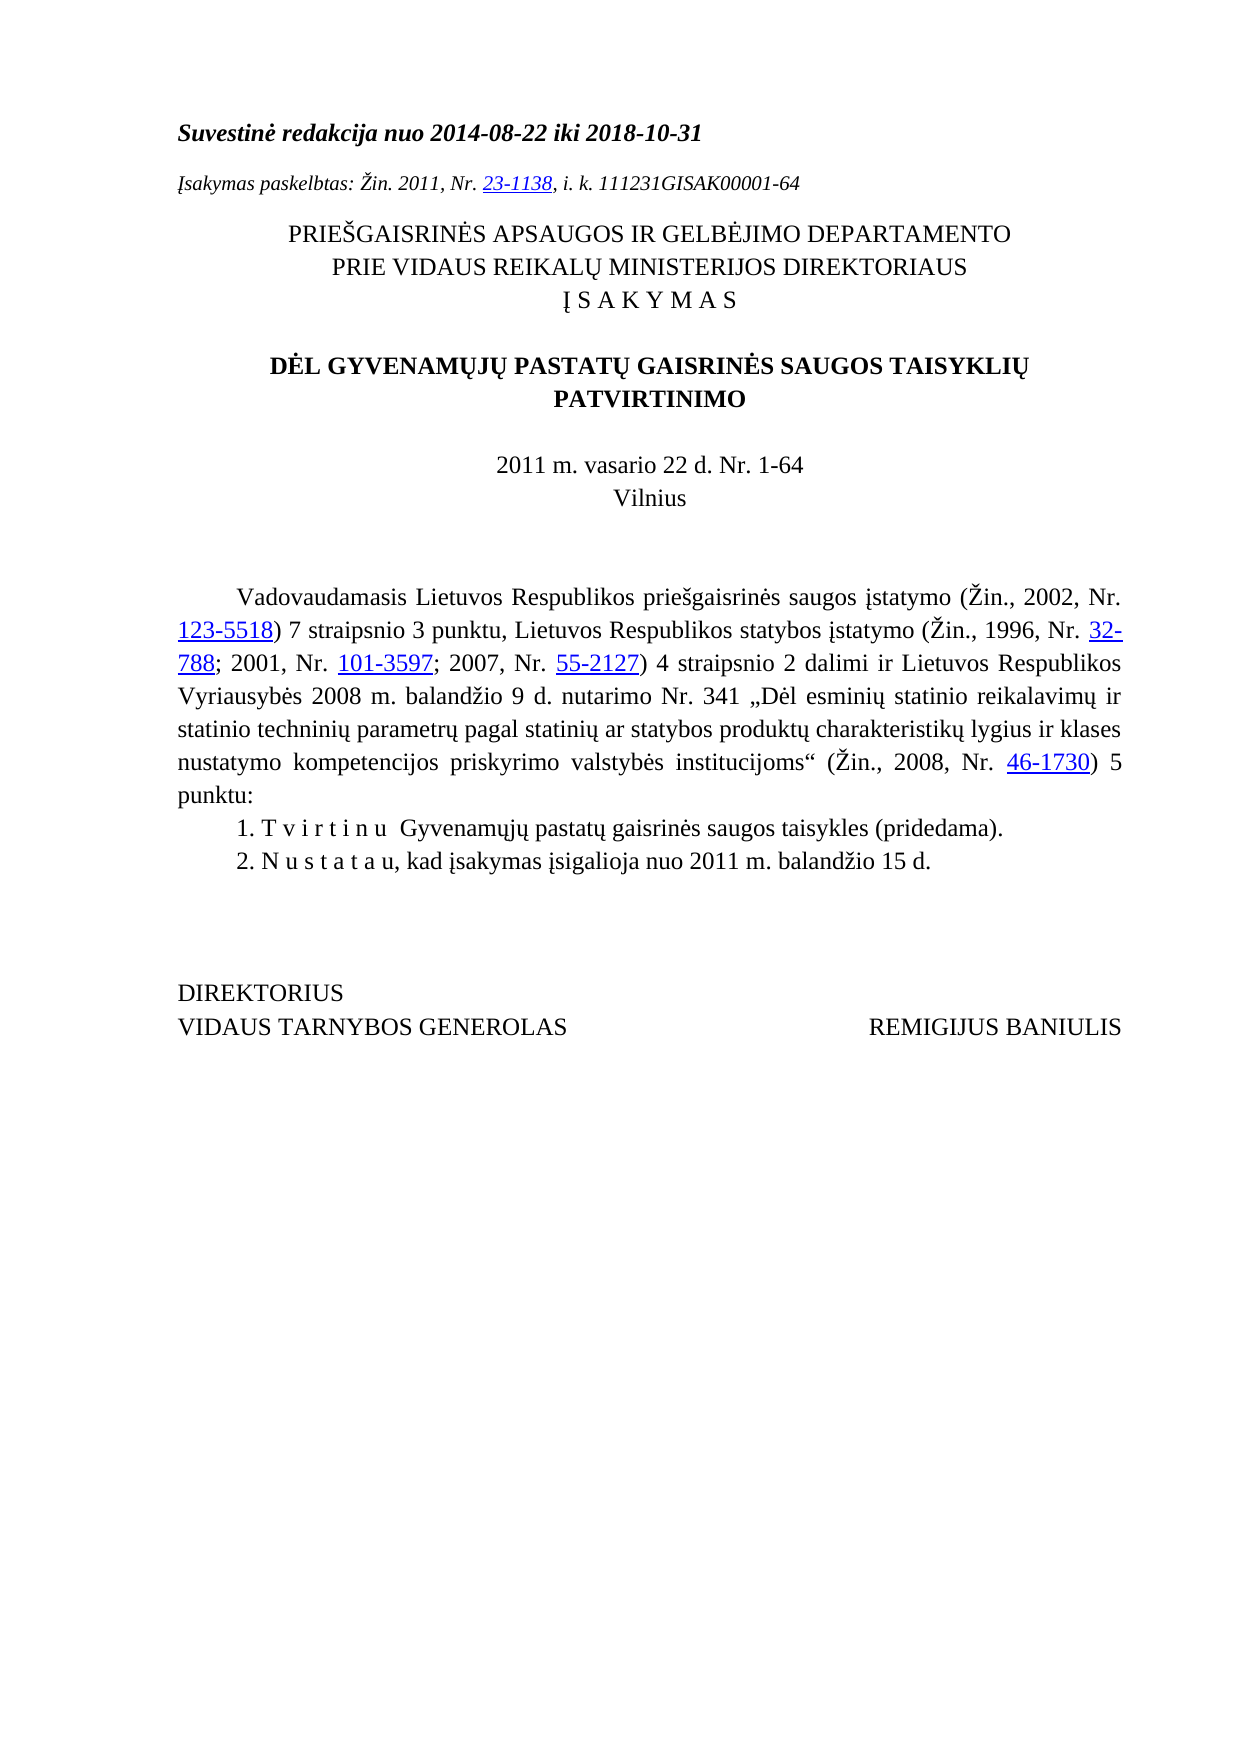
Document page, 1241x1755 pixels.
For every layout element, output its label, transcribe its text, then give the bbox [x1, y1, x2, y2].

text Direktorius [177, 978, 1122, 1007]
text Dėl GYVENAMŲJŲ PASTATŲ GAISRINĖS SAUGOS TAISYKLIŲ patvirtinimo [177, 351, 1122, 413]
text PRIE VIDAUS REIKALŲ MINISTERIJOS DIREKTORIAUS [177, 252, 1122, 281]
text Vilnius [177, 483, 1122, 512]
text vidaus tarnybos generolas Remigijus Baniulis [177, 1012, 1122, 1040]
text Suvestinė redakcija nuo 2014-08-22 iki 2018-10-31 [177, 118, 1122, 147]
text 2011 m. vasario 22 d. Nr. 1-64 [177, 450, 1122, 479]
text Vadovaudamasis Lietuvos Respublikos priešgaisrinės saugos įstatymo (Žin., 2002, Nr. 123-5518) 7 straipsnio 3 punktu, Lietuvos Respublikos statybos įstatymo (Žin., 1996, Nr. 32-788; 2001, Nr. 101-3597; 2007, Nr. 55-2127) 4 straipsnio 2 dalimi ir Lietuvos Respublikos Vyriausybės 2008 m. balandžio 9 d. nutarimo Nr. 341 „Dėl esminių statinio reikalavimų ir statinio techninių parametrų pagal statinių ar statybos produktų charakteristikų lygius ir klases nustatymo kompetencijos priskyrimo valstybės institucijoms“ (Žin., 2008, Nr. 46-1730) 5 punktu: [177, 582, 1122, 809]
text Įsakymas paskelbtas: Žin. 2011, Nr. 23-1138, i. k. 111231GISAK00001-64 [177, 171, 1122, 195]
text ĮSAKYMAS [177, 285, 1122, 314]
text PRIEŠGAISRINĖS APSAUGOS IR GELBĖJIMO DEPARTAMENTO [177, 219, 1122, 248]
text 1. Tvirtinu Gyvenamųjų pastatų gaisrinės saugos taisykles (pridedama). [177, 813, 1122, 842]
text 2. Nustatau, kad įsakymas įsigalioja nuo 2011 m. balandžio 15 d. [177, 846, 1122, 875]
